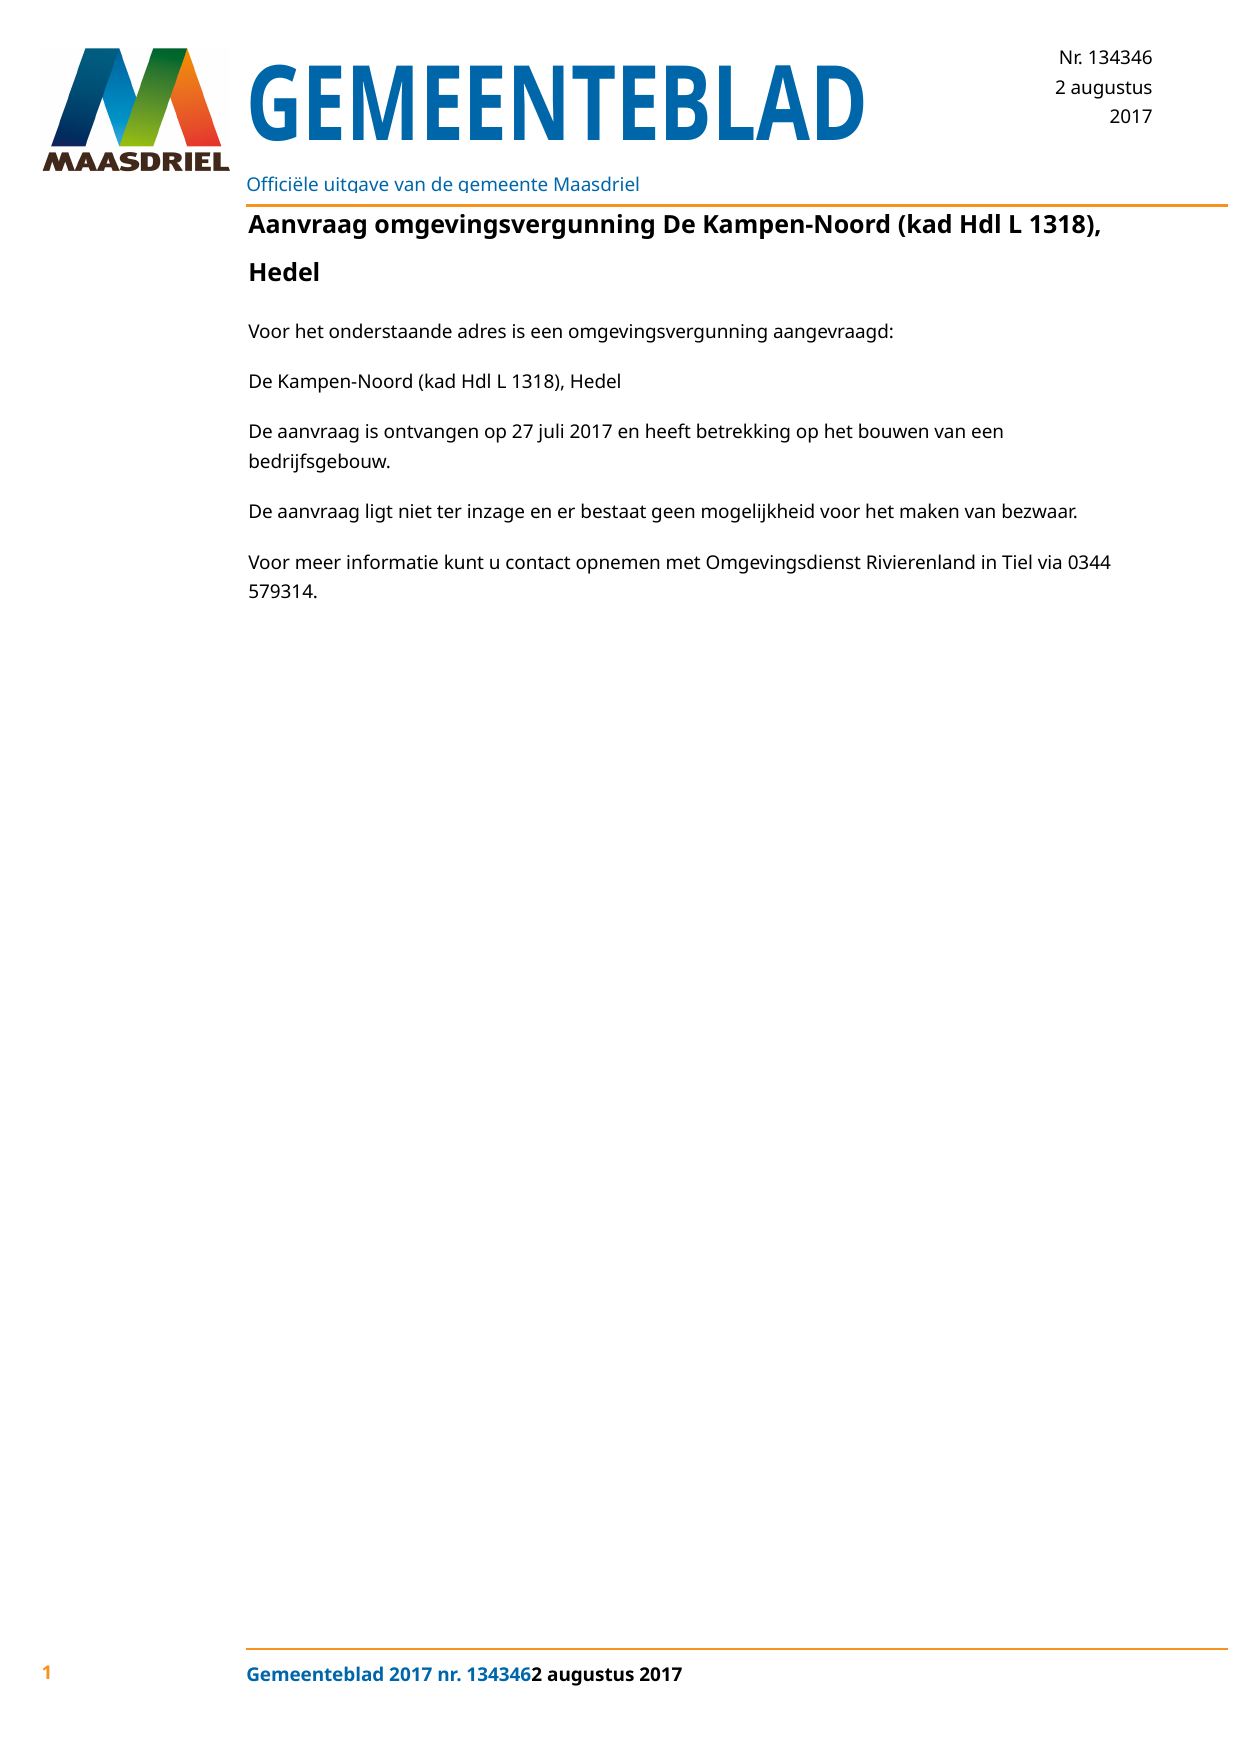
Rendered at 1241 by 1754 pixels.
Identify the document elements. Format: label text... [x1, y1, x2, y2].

picture [41, 47, 231, 172]
text Voor meer informatie kunt u contact opnemen met Omgevingsdienst Rivierenland in Tiel via 0344 579314. [248, 549, 1152, 604]
text Voor het onderstaande adres is een omgevingsvergunning aangevraagd: [248, 318, 1152, 344]
text De aanvraag ligt niet ter inzage en er bestaat geen mogelijkheid voor het maken van bezwaar. [248, 499, 1152, 524]
text Aanvraag omgevingsvergunning De Kampen-Noord (kad Hdl L 1318), Hedel [248, 207, 1152, 288]
text De Kampen-Noord (kad Hdl L 1318), Hedel [248, 368, 1152, 394]
text De aanvraag is ontvangen op 27 juli 2017 en heeft betrekking op het bouwen van een bedrijfsgebouw. [248, 419, 1152, 474]
